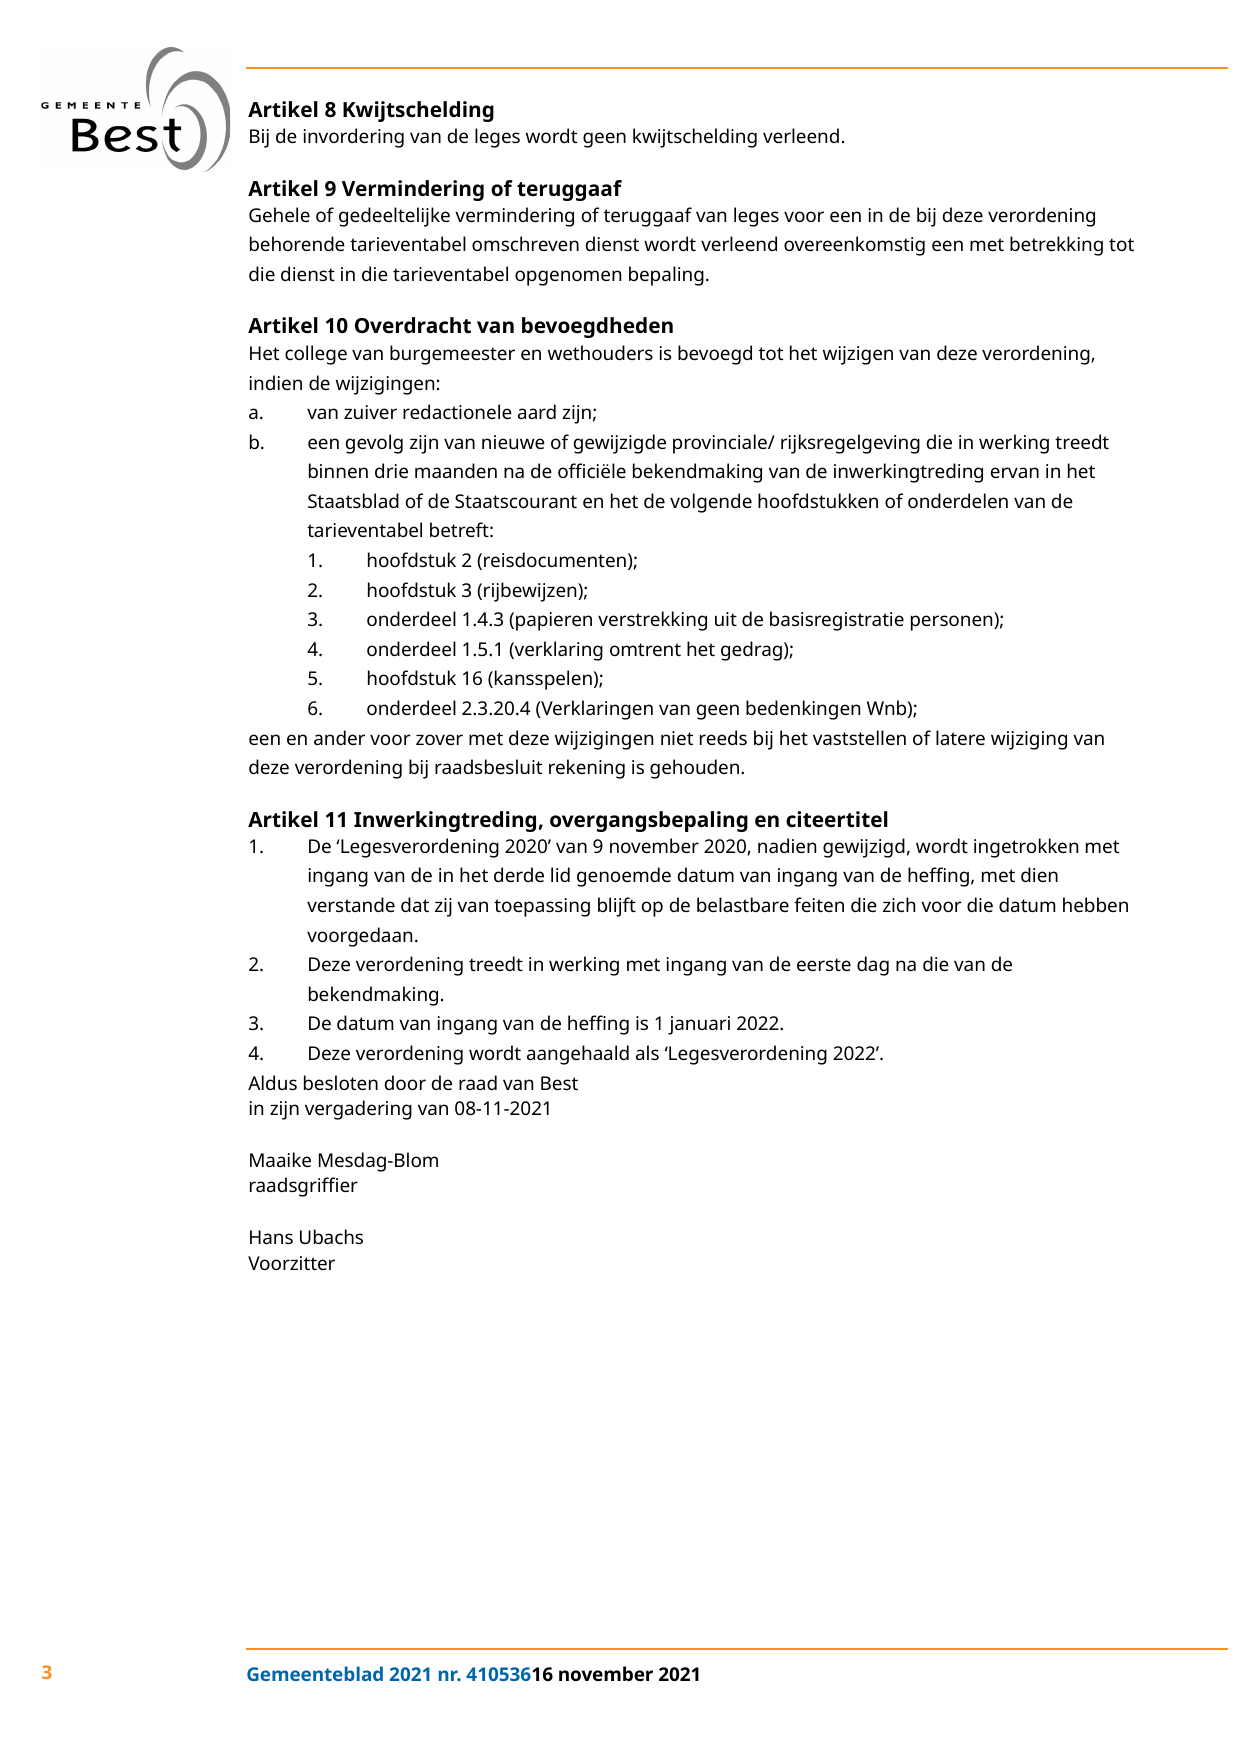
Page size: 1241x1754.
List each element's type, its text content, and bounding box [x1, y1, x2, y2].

text Voorzitter [248, 1250, 1152, 1276]
list onderdeel 1.5.1 (verklaring omtrent het gedrag); [307, 636, 1152, 662]
text Bij de invordering van de leges wordt geen kwijtschelding verleend. [248, 123, 1152, 149]
list hoofdstuk 16 (kansspelen); [307, 666, 1152, 691]
text Gehele of gedeeltelijke vermindering of teruggaaf van leges voor een in de bij deze verordening behorende tarieventabel omschreven dienst wordt verleend overeenkomstig een met betrekking tot die dienst in die tarieventabel opgenomen bepaling. [248, 202, 1152, 287]
text Aldus besloten door de raad van Best [248, 1070, 1152, 1096]
list hoofdstuk 2 (reisdocumenten); [307, 547, 1152, 573]
text Artikel 10 Overdracht van bevoegdheden [248, 312, 1152, 340]
list De ‘Legesverordening 2020’ van 9 november 2020, nadien gewijzigd, wordt ingetrokken met ingang van de in het derde lid genoemde datum van ingang van de heffing, met dien verstande dat zij van toepassing blijft op de belastbare feiten die zich voor die datum hebben voorgedaan. [248, 833, 1152, 948]
list hoofdstuk 3 (rijbewijzen); [307, 577, 1152, 602]
text Hans Ubachs [248, 1224, 1152, 1250]
text Het college van burgemeester en wethouders is bevoegd tot het wijzigen van deze verordening, indien de wijzigingen: [248, 340, 1152, 395]
text Artikel 11 Inwerkingtreding, overgangsbepaling en citeertitel [248, 805, 1152, 833]
text Artikel 9 Vermindering of teruggaaf [248, 174, 1152, 202]
text Maaike Mesdag-Blom [248, 1147, 1152, 1173]
text Artikel 8 Kwijtschelding [248, 95, 1152, 123]
text in zijn vergadering van 08-11-2021 [248, 1096, 1152, 1121]
text een en ander voor zover met deze wijzigingen niet reeds bij het vaststellen of latere wijziging van deze verordening bij raadsbesluit rekening is gehouden. [248, 725, 1152, 780]
list onderdeel 1.4.3 (papieren verstrekking uit de basisregistratie personen); [307, 606, 1152, 632]
text raadsgriffier [248, 1173, 1152, 1198]
list Deze verordening wordt aangehaald als ‘Legesverordening 2022’. [248, 1040, 1152, 1066]
list Deze verordening treedt in werking met ingang van de eerste dag na die van de bekendmaking. [248, 951, 1152, 1007]
list een gevolg zijn van nieuwe of gewijzigde provinciale/ rijksregelgeving die in werking treedt binnen drie maanden na de officiële bekendmaking van de inwerkingtreding ervan in het Staatsblad of de Staatscourant en het de volgende hoofdstukken of onderdelen van de tarieventabel betreft: [248, 429, 1152, 543]
list van zuiver redactionele aard zijn; [248, 399, 1152, 425]
picture [41, 47, 231, 172]
list De datum van ingang van de heffing is 1 januari 2022. [248, 1011, 1152, 1036]
list onderdeel 2.3.20.4 (Verklaringen van geen bedenkingen Wnb); [307, 695, 1152, 721]
